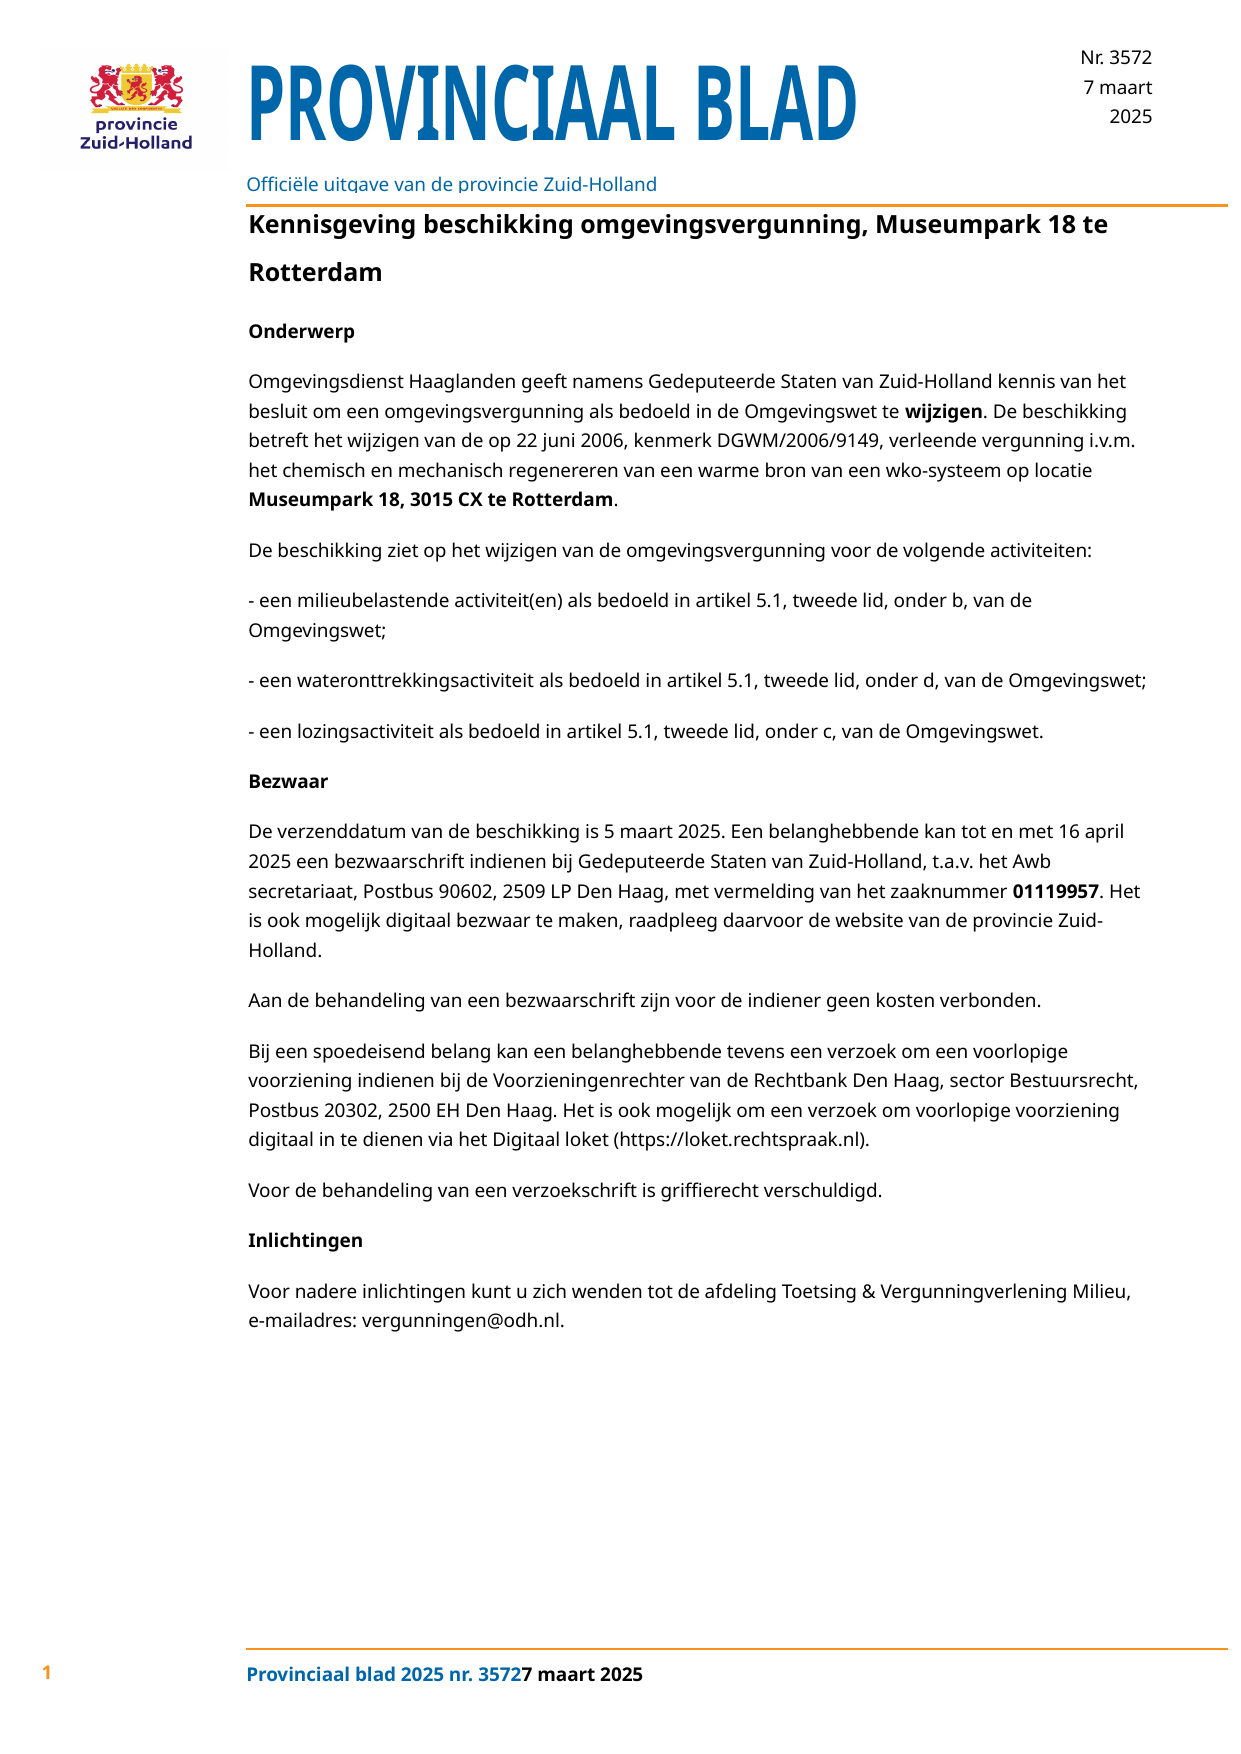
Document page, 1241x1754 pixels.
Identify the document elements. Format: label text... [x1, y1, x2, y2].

text Voor de behandeling van een verzoekschrift is griffierecht verschuldigd. [248, 1177, 1152, 1203]
text Voor nadere inlichtingen kunt u zich wenden tot de afdeling Toetsing & Vergunningverlening Milieu, e-mailadres: vergunningen@odh.nl. [248, 1278, 1152, 1333]
text Omgevingsdienst Haaglanden geeft namens Gedeputeerde Staten van Zuid-Holland kennis van het besluit om een omgevingsvergunning als bedoeld in de Omgevingswet te wijzigen. De beschikking betreft het wijzigen van de op 22 juni 2006, kenmerk DGWM/2006/9149, verleende vergunning i.v.m. het chemisch en mechanisch regenereren van een warme bron van een wko-systeem op locatie Museumpark 18, 3015 CX te Rotterdam. [248, 368, 1152, 512]
text De beschikking ziet op het wijzigen van de omgevingsvergunning voor de volgende activiteiten: [248, 537, 1152, 563]
text De verzenddatum van de beschikking is 5 maart 2025. Een belanghebbende kan tot en met 16 april 2025 een bezwaarschrift indienen bij Gedeputeerde Staten van Zuid-Holland, t.a.v. het Awb secretariaat, Postbus 90602, 2509 LP Den Haag, met vermelding van het zaaknummer 01119957. Het is ook mogelijk digitaal bezwaar te maken, raadpleeg daarvoor de website van de provincie Zuid-Holland. [248, 819, 1152, 963]
text - een milieubelastende activiteit(en) als bedoeld in artikel 5.1, tweede lid, onder b, van de Omgevingswet; [248, 587, 1152, 643]
text - een wateronttrekkingsactiviteit als bedoeld in artikel 5.1, tweede lid, onder d, van de Omgevingswet; [248, 667, 1152, 693]
text Onderwerp [248, 318, 1152, 344]
text - een lozingsactiviteit als bedoeld in artikel 5.1, tweede lid, onder c, van de Omgevingswet. [248, 718, 1152, 744]
text Bezwaar [248, 768, 1152, 794]
text Kennisgeving beschikking omgevingsvergunning, Museumpark 18 te Rotterdam [248, 207, 1152, 288]
text Bij een spoedeisend belang kan een belanghebbende tevens een verzoek om een voorlopige voorziening indienen bij de Voorzieningenrechter van de Rechtbank Den Haag, sector Bestuursrecht, Postbus 20302, 2500 EH Den Haag. Het is ook mogelijk om een verzoek om voorlopige voorziening digitaal in te dienen via het Digitaal loket (https://loket.rechtspraak.nl). [248, 1038, 1152, 1152]
text Aan de behandeling van een bezwaarschrift zijn voor de indiener geen kosten verbonden. [248, 987, 1152, 1013]
text Inlichtingen [248, 1227, 1152, 1253]
picture [41, 47, 231, 172]
